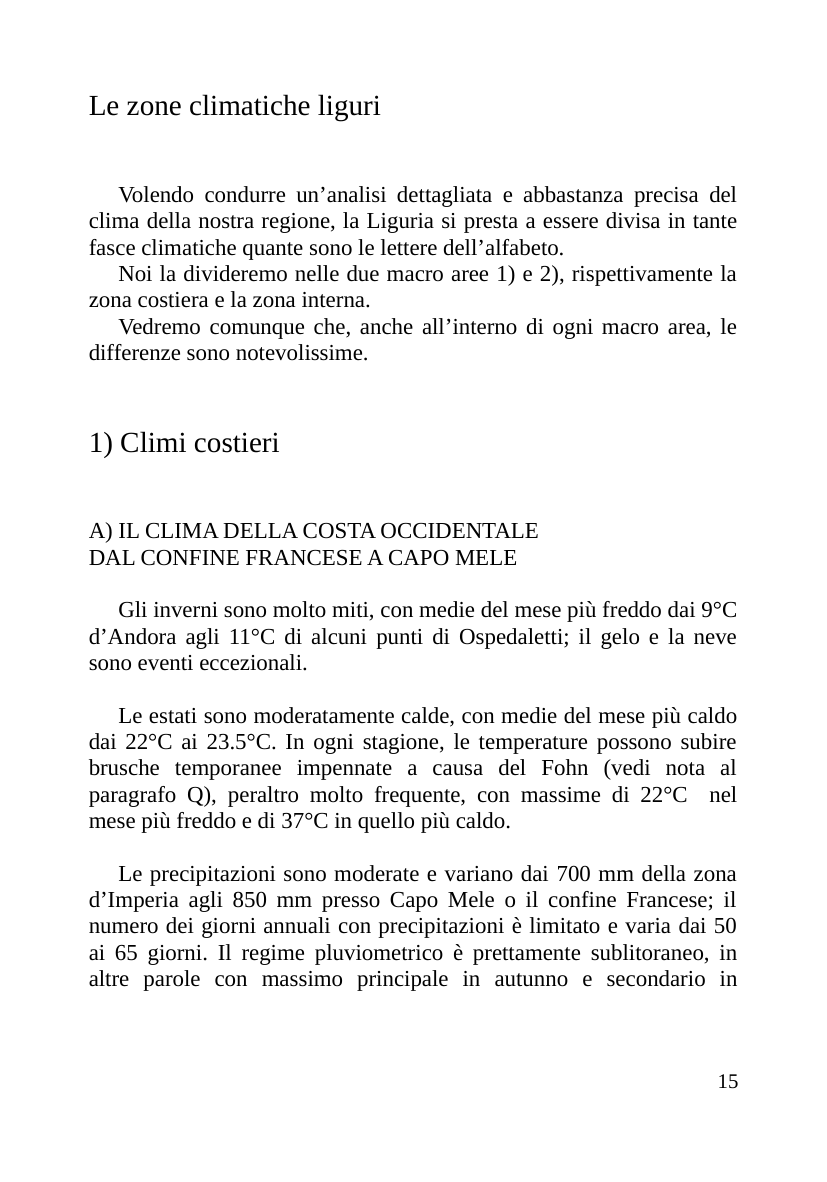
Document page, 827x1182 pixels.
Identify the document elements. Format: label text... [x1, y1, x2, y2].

text Gli inverni sono molto miti, con medie del mese più freddo dai 9°C d’Andora agli 11°C di alcuni punti di Ospedaletti; il gelo e la neve sono eventi eccezionali. [88, 596, 738, 675]
text Le estati sono moderatamente calde, con medie del mese più caldo dai 22°C ai 23.5°C. In ogni stagione, le temperature possono subire brusche temporanee impennate a causa del Fohn (vedi nota al paragrafo Q), peraltro molto frequente, con massime di 22°C nel mese più freddo e di 37°C in quello più caldo. [88, 702, 738, 833]
text Le precipitazioni sono moderate e variano dai 700 mm della zona d’Imperia agli 850 mm presso Capo Mele o il confine Francese; il numero dei giorni annuali con precipitazioni è limitato e varia dai 50 ai 65 giorni. Il regime pluviometrico è prettamente sublitoraneo, in altre parole con massimo principale in autunno e secondario in [88, 860, 738, 992]
text Volendo condurre un’analisi dettagliata e abbastanza precisa del clima della nostra regione, la Liguria si presta a essere divisa in tante fasce climatiche quante sono le lettere dell’alfabeto. [88, 181, 738, 260]
subtitle Le zone climatiche liguri [88, 88, 738, 122]
text DAL CONFINE FRANCESE A CAPO MELE [88, 544, 738, 570]
text Vedremo comunque che, anche all’interno di ogni macro area, le differenze sono notevolissime. [88, 313, 738, 366]
text Noi la divideremo nelle due macro aree 1) e 2), rispettivamente la zona costiera e la zona interna. [88, 260, 738, 313]
text A) IL CLIMA DELLA COSTA OCCIDENTALE [88, 517, 738, 544]
subtitle 1) Climi costieri [88, 425, 738, 458]
